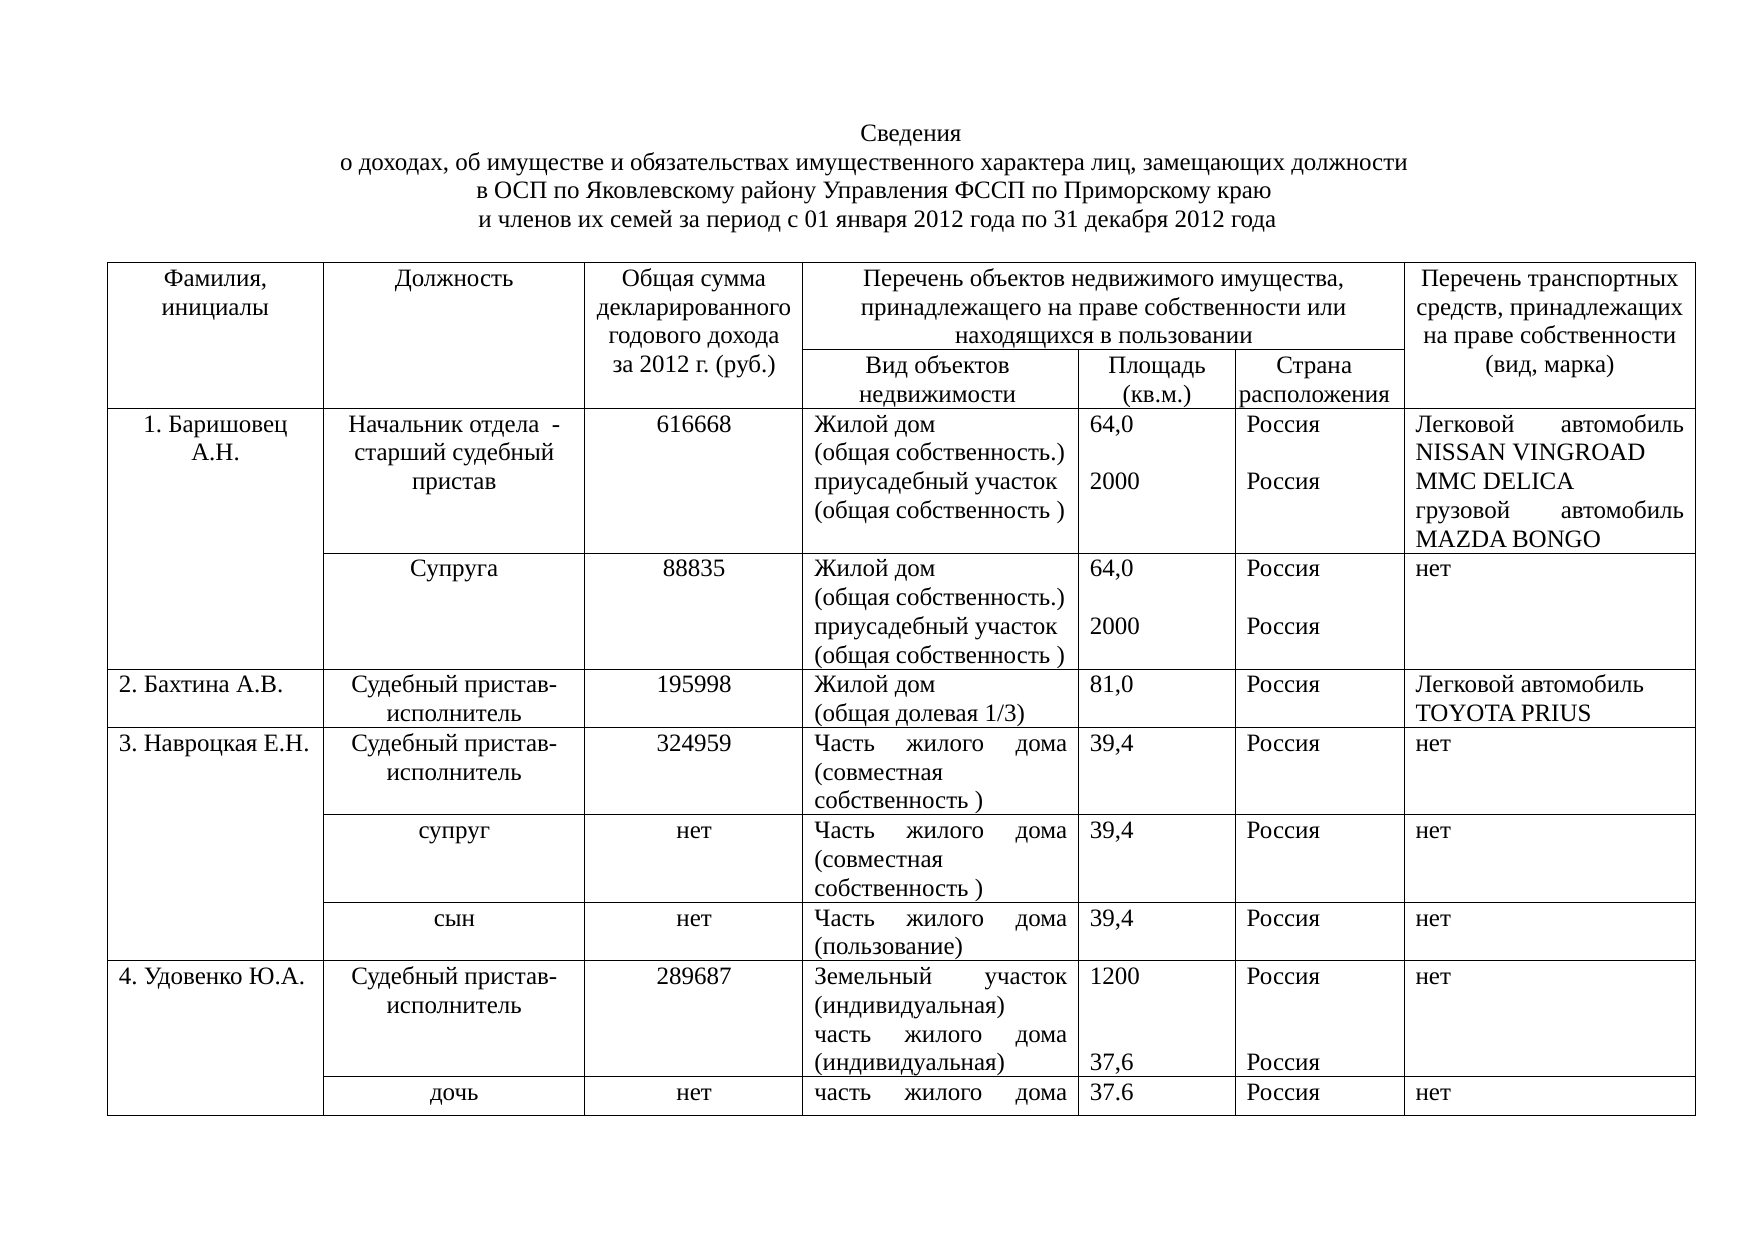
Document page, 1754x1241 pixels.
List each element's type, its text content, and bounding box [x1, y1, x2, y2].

table_cell Площадь (кв.м.) [1079, 350, 1235, 408]
table_cell Россия Россия [1236, 554, 1404, 668]
table_cell Судебный пристав-исполнитель [324, 670, 584, 727]
text о доходах, об имуществе и обязательствах имущественного характера лиц, замещающих должности [118, 147, 1636, 176]
table_header Фамилия, инициалы [108, 263, 323, 408]
table_cell дочь [324, 1077, 584, 1115]
table_cell Судебный пристав-исполнитель [324, 728, 584, 814]
table_cell Жилой дом (общая собственность.) приусадебный участок (общая собственность ) [803, 409, 1078, 552]
table_cell Часть жилого дома (совместная собственность ) [803, 815, 1078, 902]
table_cell 81,0 [1079, 670, 1235, 727]
table_cell Страна расположения [1236, 350, 1404, 408]
table_header Перечень транспортных средств, принадлежащих на праве собственности (вид, марка) [1405, 263, 1695, 408]
table_cell Земельный участок (индивидуальная) часть жилого дома (индивидуальная) [803, 961, 1078, 1076]
table_cell 289687 [585, 961, 802, 1076]
table_cell нет [585, 1077, 802, 1115]
table_cell сын [324, 903, 584, 960]
table_cell 2. Бахтина А.В. [108, 670, 323, 727]
table_cell 324959 [585, 728, 802, 814]
table_cell нет [585, 903, 802, 960]
table_cell нет [1405, 903, 1695, 960]
table_cell Россия [1236, 728, 1404, 814]
table_cell Легковой автомобиль TOYOTA PRIUS [1405, 670, 1695, 727]
table_cell нет [1405, 1077, 1695, 1115]
table_cell нет [1405, 728, 1695, 814]
table_cell Часть жилого дома (пользование) [803, 903, 1078, 960]
table_cell Россия [1236, 1077, 1404, 1115]
text Сведения [118, 118, 1636, 147]
table_cell Жилой дом (общая собственность.) приусадебный участок (общая собственность ) [803, 554, 1078, 668]
table_header Общая сумма декларированного годового дохода за 2012 г. (руб.) [585, 263, 802, 408]
table_cell Россия [1236, 903, 1404, 960]
table_cell Россия [1236, 815, 1404, 902]
table_cell 39,4 [1079, 728, 1235, 814]
table_cell 3. Навроцкая Е.Н. [108, 728, 323, 960]
table_cell Вид объектов недвижимости [803, 350, 1078, 408]
table_header Должность [324, 263, 584, 408]
table_cell нет [585, 815, 802, 902]
table_cell Россия Россия [1236, 961, 1404, 1076]
table_cell Супруга [324, 554, 584, 668]
table_cell Легковой автомобиль NISSAN VINGROAD MMC DELICA грузовой автомобиль MAZDA BONGO [1405, 409, 1695, 552]
table_cell нет [1405, 815, 1695, 902]
text и членов их семей за период с 01 января 2012 года по 31 декабря 2012 года [118, 204, 1636, 233]
table_cell 64,0 2000 [1079, 554, 1235, 668]
table_cell Часть жилого дома (совместная собственность ) [803, 728, 1078, 814]
table_cell 1. Баришовец А.Н. [108, 409, 323, 668]
table_cell 64,0 2000 [1079, 409, 1235, 552]
table_cell 195998 [585, 670, 802, 727]
table_cell Начальник отдела - старший судебный пристав [324, 409, 584, 552]
table_cell 1200 37,6 [1079, 961, 1235, 1076]
table_cell 4. Удовенко Ю.А. [108, 961, 323, 1115]
table_cell 88835 [585, 554, 802, 668]
table_cell нет [1405, 554, 1695, 668]
table_cell супруг [324, 815, 584, 902]
table_cell Россия Россия [1236, 409, 1404, 552]
table_cell Судебный пристав-исполнитель [324, 961, 584, 1076]
table_cell 37,6 [1079, 1077, 1235, 1115]
table_cell Россия [1236, 670, 1404, 727]
text в ОСП по Яковлевскому району Управления ФССП по Приморскому краю [118, 176, 1636, 204]
table_cell 39,4 [1079, 815, 1235, 902]
table_cell нет [1405, 961, 1695, 1076]
table_cell Жилой дом (общая долевая 1/3) [803, 670, 1078, 727]
table_cell часть жилого дома [803, 1077, 1078, 1115]
table_cell 616668 [585, 409, 802, 552]
table_cell 39,4 [1079, 903, 1235, 960]
table_header Перечень объектов недвижимого имущества, принадлежащего на праве собственности или находящихся в пользовании [803, 263, 1404, 349]
